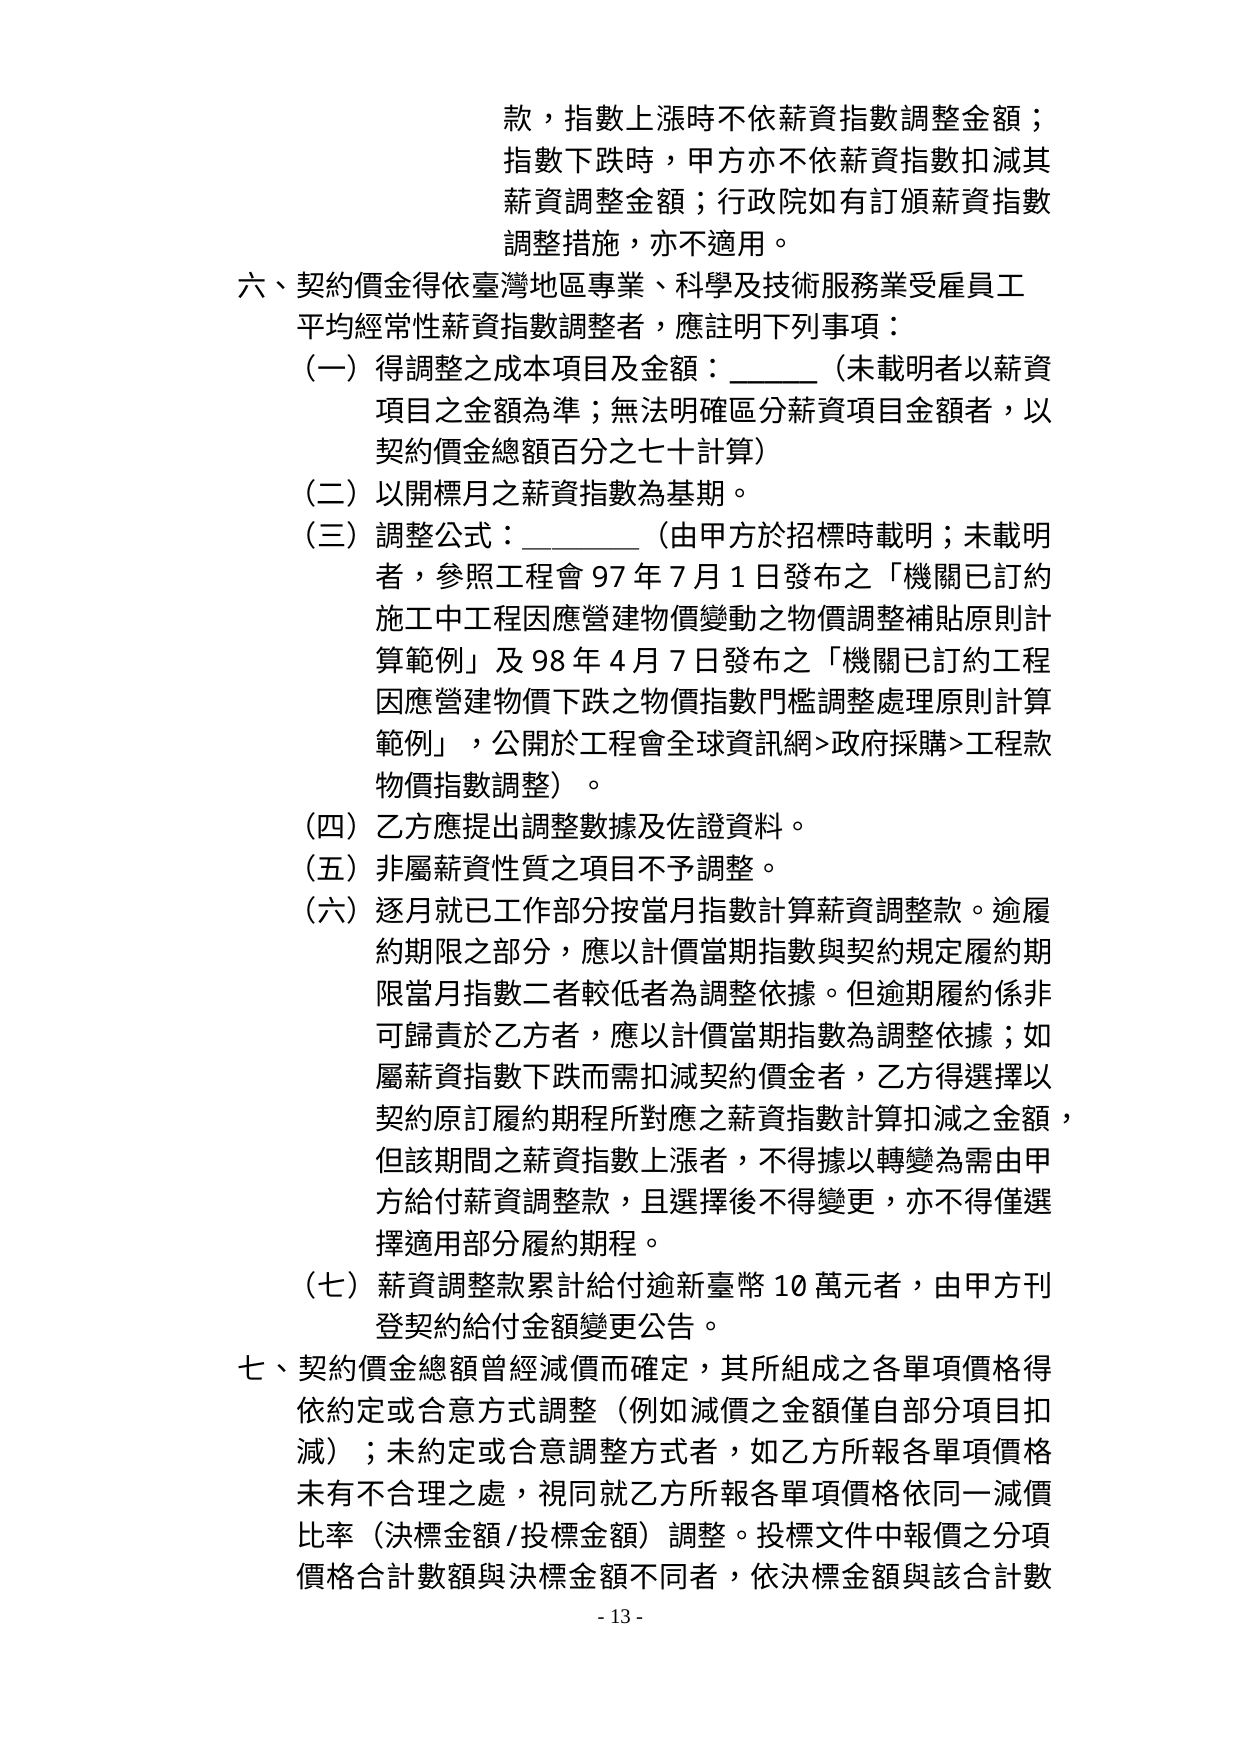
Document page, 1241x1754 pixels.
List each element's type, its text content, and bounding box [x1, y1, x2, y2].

text （六）逐月就已工作部分按當月指數計算薪資調整款。逾履約期限之部分，應以計價當期指數與契約規定履約期限當月指數二者較低者為調整依據。但逾期履約係非可歸責於乙方者，應以計價當期指數為調整依據；如屬薪資指數下跌而需扣減契約價金者，乙方得選擇以契約原訂履約期程所對應之薪資指數計算扣減之金額，但該期間之薪資指數上漲者，不得據以轉變為需由甲方給付薪資調整款，且選擇後不得變更，亦不得僅選擇適用部分履約期程。 [287, 888, 1053, 1263]
text （二）以開標月之薪資指數為基期。 [287, 471, 1053, 513]
text 七、契約價金總額曾經減價而確定，其所組成之各單項價格得依約定或合意方式調整（例如減價之金額僅自部分項目扣減）；未約定或合意調整方式者，如乙方所報各單項價格未有不合理之處，視同就乙方所報各單項價格依同一減價比率（決標金額/投標金額）調整。投標文件中報價之分項價格合計數額與決標金額不同者，依決標金額與該合計數 [237, 1346, 1053, 1596]
text 六、契約價金得依臺灣地區專業、科學及技術服務業受雇員工平均經常性薪資指數調整者，應註明下列事項： [237, 263, 1053, 346]
text （四）乙方應提出調整數據及佐證資料。 [287, 804, 1053, 846]
text （一）得調整之成本項目及金額：_____（未載明者以薪資項目之金額為準；無法明確區分薪資項目金額者，以契約價金總額百分之七十計算） [287, 346, 1053, 471]
text （七）薪資調整款累計給付逾新臺幣10萬元者，由甲方刊登契約給付金額變更公告。 [287, 1263, 1053, 1346]
text （五）非屬薪資性質之項目不予調整。 [287, 846, 1053, 888]
text （三）調整公式：＿＿＿＿（由甲方於招標時載明；未載明者，參照工程會97年7月1日發布之「機關已訂約施工中工程因應營建物價變動之物價調整補貼原則計算範例」及98年4月7日發布之「機關已訂約工程因應營建物價下跌之物價指數門檻調整處理原則計算範例」，公開於工程會全球資訊網>政府採購>工程款物價指數調整）。 [287, 513, 1053, 804]
list 款，指數上漲時不依薪資指數調整金額；指數下跌時，甲方亦不依薪資指數扣減其薪資調整金額；行政院如有訂頒薪資指數調整措施，亦不適用。 [341, 96, 1053, 263]
